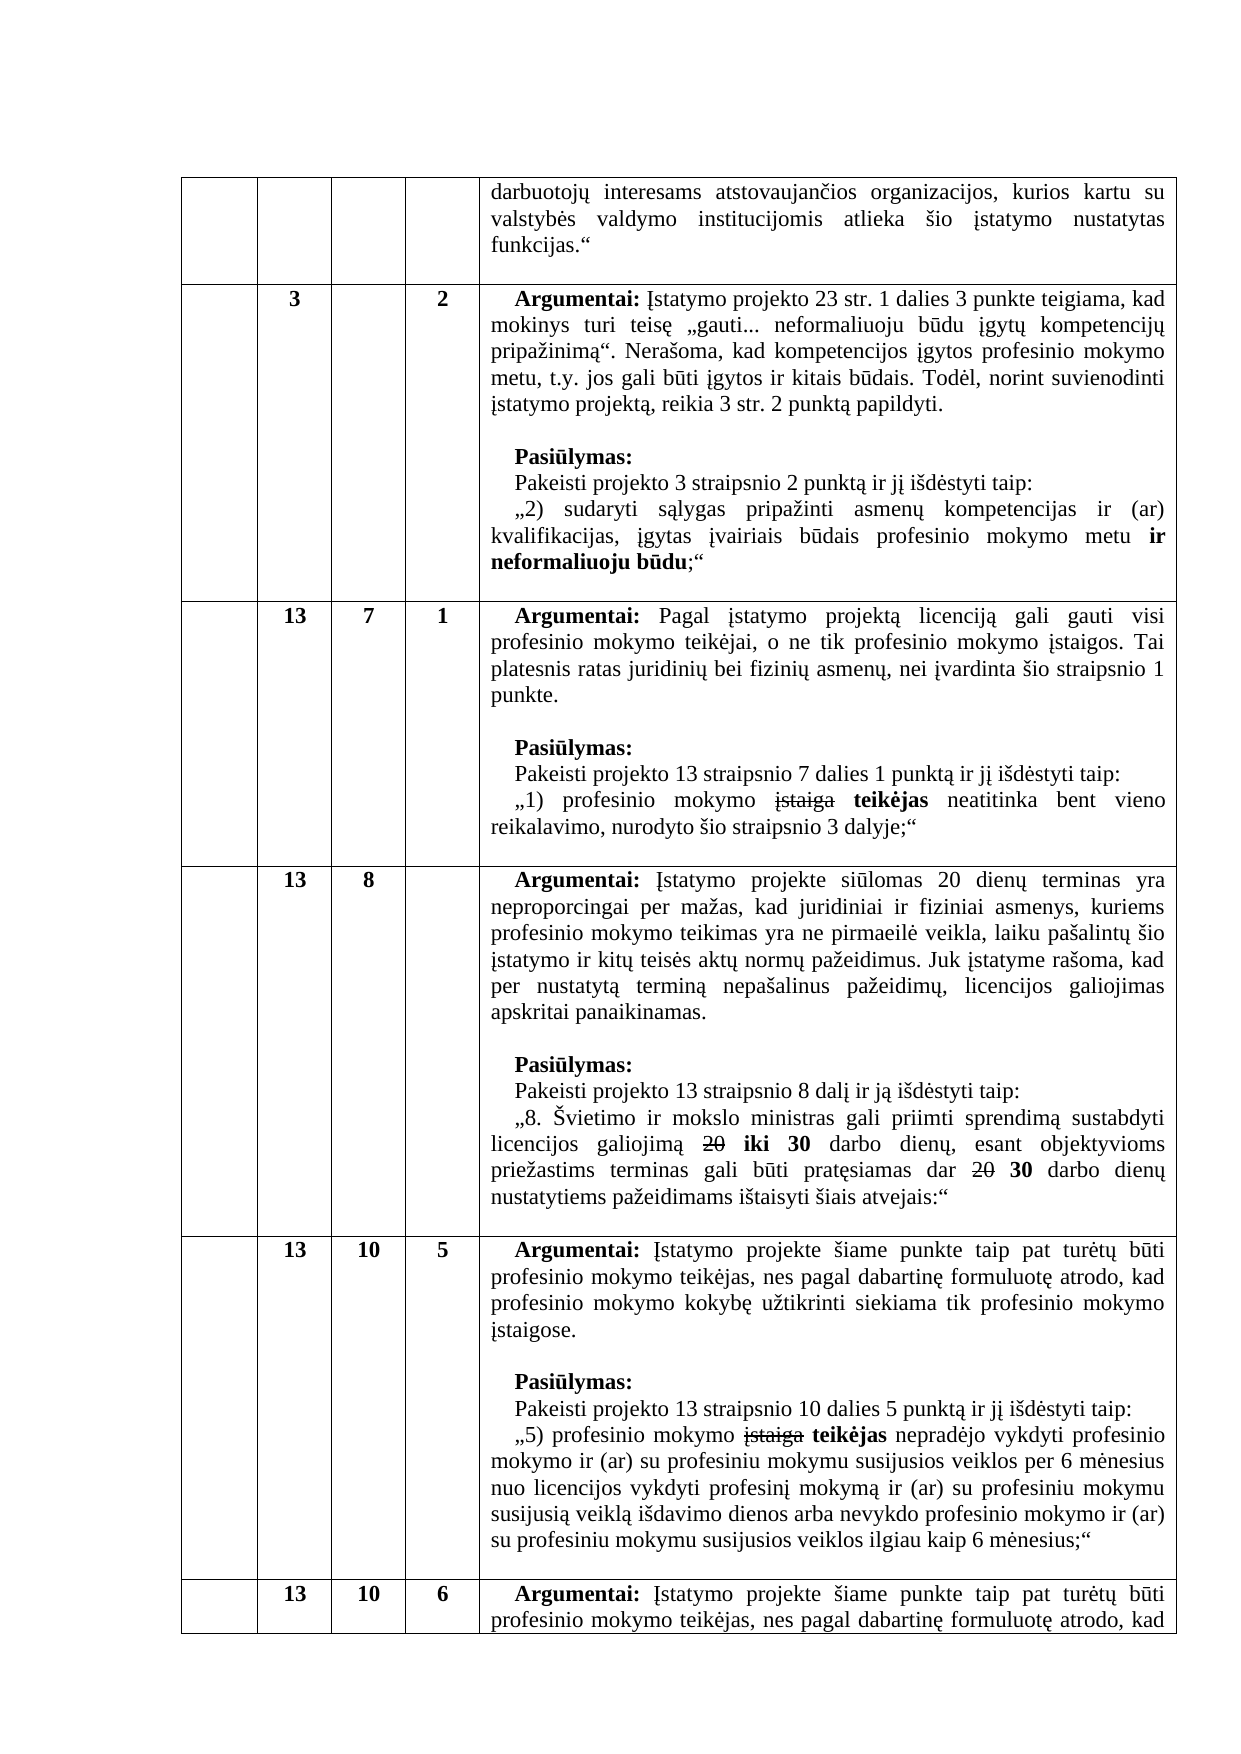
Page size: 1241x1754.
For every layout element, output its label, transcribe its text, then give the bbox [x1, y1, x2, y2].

table_cell [406, 178, 479, 284]
table_cell 1 [406, 602, 479, 866]
table_cell 5 [406, 1237, 479, 1579]
table_cell Argumentai: Pagal įstatymo projektą licenciją gali gauti visi profesinio mokymo teikėjai, o ne tik profesinio mokymo įstaigos. Tai platesnis ratas juridinių bei fizinių asmenų, nei įvardinta šio straipsnio 1 punkte. Pasiūlymas: Pakeisti projekto 13 straipsnio 7 dalies 1 punktą ir jį išdėstyti taip: „1) profesinio mokymo įstaiga teikėjas neatitinka bent vieno reikalavimo, nurodyto šio straipsnio 3 dalyje;“ [480, 602, 1176, 866]
table_cell Argumentai: Įstatymo projekto 23 str. 1 dalies 3 punkte teigiama, kad mokinys turi teisę „gauti... neformaliuoju būdu įgytų kompetencijų pripažinimą“. Nerašoma, kad kompetencijos įgytos profesinio mokymo metu, t.y. jos gali būti įgytos ir kitais būdais. Todėl, norint suvienodinti įstatymo projektą, reikia 3 str. 2 punktą papildyti. Pasiūlymas: Pakeisti projekto 3 straipsnio 2 punktą ir jį išdėstyti taip: „2) sudaryti sąlygas pripažinti asmenų kompetencijas ir (ar) kvalifikacijas, įgytas įvairiais būdais profesinio mokymo metu ir neformaliuoju būdu;“ [480, 285, 1176, 601]
table_cell 8 [332, 867, 405, 1236]
table_cell [332, 178, 405, 284]
table_cell 13 [258, 1580, 331, 1633]
table_cell [182, 1237, 257, 1579]
table_cell [332, 285, 405, 601]
table_cell [182, 867, 257, 1236]
table_cell 3 [258, 285, 331, 601]
table_cell 10 [332, 1237, 405, 1579]
table_cell [182, 602, 257, 866]
table_cell [182, 285, 257, 601]
table_cell darbuotojų interesams atstovaujančios organizacijos, kurios kartu su valstybės valdymo institucijomis atlieka šio įstatymo nustatytas funkcijas.“ [480, 178, 1176, 284]
table_cell 6 [406, 1580, 479, 1633]
table_cell Argumentai: Įstatymo projekte šiame punkte taip pat turėtų būti profesinio mokymo teikėjas, nes pagal dabartinę formuluotę atrodo, kad profesinio mokymo kokybę užtikrinti siekiama tik profesinio mokymo įstaigose. Pasiūlymas: Pakeisti projekto 13 straipsnio 10 dalies 5 punktą ir jį išdėstyti taip: „5) profesinio mokymo įstaiga teikėjas nepradėjo vykdyti profesinio mokymo ir (ar) su profesiniu mokymu susijusios veiklos per 6 mėnesius nuo licencijos vykdyti profesinį mokymą ir (ar) su profesiniu mokymu susijusią veiklą išdavimo dienos arba nevykdo profesinio mokymo ir (ar) su profesiniu mokymu susijusios veiklos ilgiau kaip 6 mėnesius;“ [480, 1237, 1176, 1579]
table_cell 2 [406, 285, 479, 601]
table_cell 13 [258, 867, 331, 1236]
table_cell 10 [332, 1580, 405, 1633]
table_cell 7 [332, 602, 405, 866]
table_cell 13 [258, 1237, 331, 1579]
table_cell [182, 178, 257, 284]
table_cell 13 [258, 602, 331, 866]
table_cell [258, 178, 331, 284]
table_cell [406, 867, 479, 1236]
table_cell Argumentai: Įstatymo projekte šiame punkte taip pat turėtų būti profesinio mokymo teikėjas, nes pagal dabartinę formuluotę atrodo, kad [480, 1580, 1176, 1633]
table_cell [182, 1580, 257, 1633]
table_cell Argumentai: Įstatymo projekte siūlomas 20 dienų terminas yra neproporcingai per mažas, kad juridiniai ir fiziniai asmenys, kuriems profesinio mokymo teikimas yra ne pirmaeilė veikla, laiku pašalintų šio įstatymo ir kitų teisės aktų normų pažeidimus. Juk įstatyme rašoma, kad per nustatytą terminą nepašalinus pažeidimų, licencijos galiojimas apskritai panaikinamas. Pasiūlymas: Pakeisti projekto 13 straipsnio 8 dalį ir ją išdėstyti taip: „8. Švietimo ir mokslo ministras gali priimti sprendimą sustabdyti licencijos galiojimą 20 iki 30 darbo dienų, esant objektyvioms priežastims terminas gali būti pratęsiamas dar 20 30 darbo dienų nustatytiems pažeidimams ištaisyti šiais atvejais:“ [480, 867, 1176, 1236]
